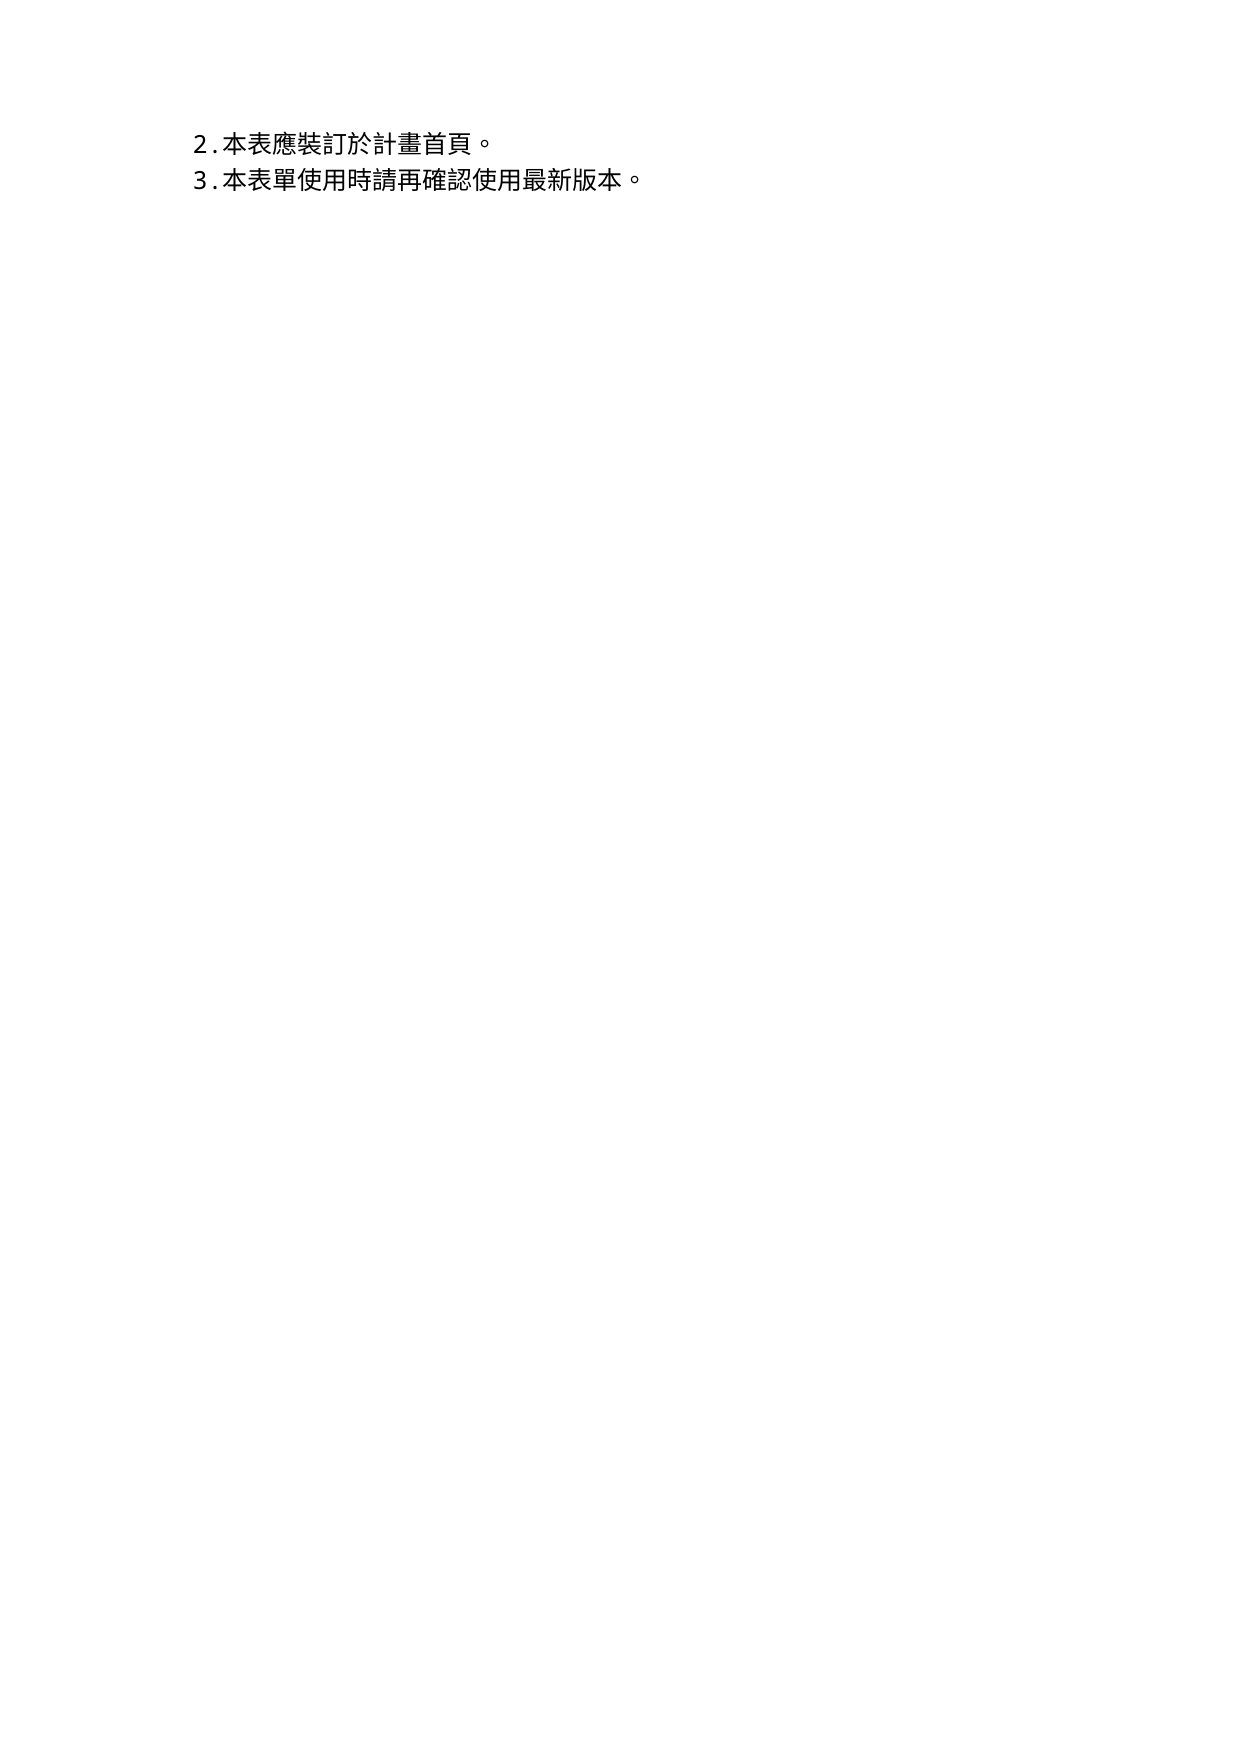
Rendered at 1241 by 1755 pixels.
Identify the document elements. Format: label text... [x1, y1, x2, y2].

text 2.本表應裝訂於計畫首頁。 [192, 124, 1110, 160]
text 3.本表單使用時請再確認使用最新版本。 [192, 160, 1110, 197]
